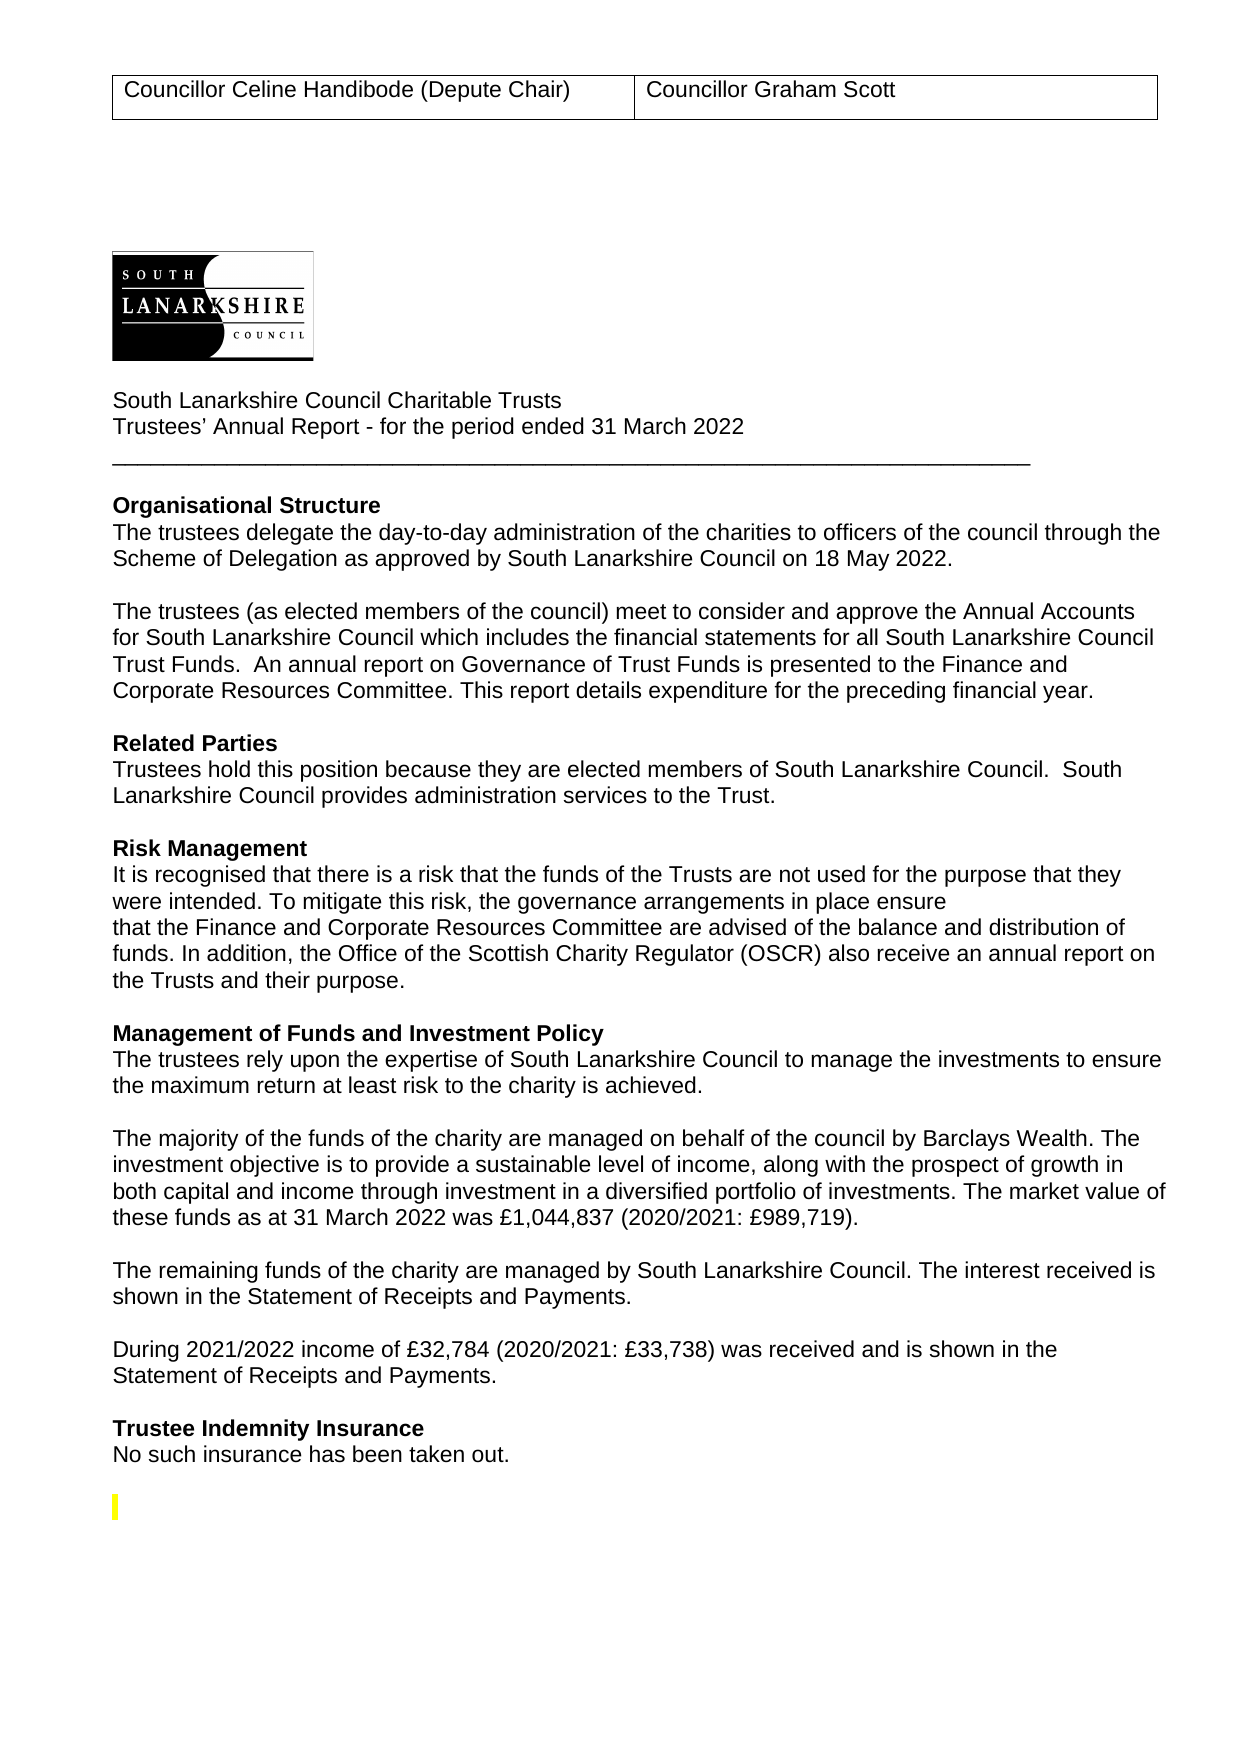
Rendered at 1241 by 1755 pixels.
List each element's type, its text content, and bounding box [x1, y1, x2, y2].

text Trustees hold this position because they are elected members of South Lanarkshire Council. South Lanarkshire Council provides administration services to the Trust. [112, 756, 1167, 809]
text The trustees rely upon the expertise of South Lanarkshire Council to manage the investments to ensure the maximum return at least risk to the charity is achieved. [112, 1046, 1167, 1098]
table_cell Councillor Celine Handibode (Depute Chair) [113, 76, 634, 119]
table_cell Councillor Graham Scott [635, 76, 1157, 119]
text During 2021/2022 income of £32,784 (2020/2021: £33,738) was received and is shown in the Statement of Receipts and Payments. [112, 1336, 1167, 1388]
text It is recognised that there is a risk that the funds of the Trusts are not used for the purpose that they were intended. To mitigate this risk, the governance arrangements in place ensure [112, 861, 1167, 914]
subtitle Related Parties [112, 729, 1167, 756]
subtitle Trustee Indemnity Insurance [112, 1415, 1167, 1441]
subtitle Risk Management [112, 835, 1167, 861]
text South Lanarkshire Council Charitable Trusts [112, 387, 1167, 413]
subtitle Organisational Structure [112, 492, 1167, 519]
text The trustees delegate the day-to-day administration of the charities to officers of the council through the Scheme of Delegation as approved by South Lanarkshire Council on 18 May 2022. [112, 519, 1167, 571]
text Trustees’ Annual Report - for the period ended 31 March 2022 [112, 413, 1167, 440]
text The remaining funds of the charity are managed by South Lanarkshire Council. The interest received is shown in the Statement of Receipts and Payments. [112, 1257, 1167, 1309]
text The trustees (as elected members of the council) meet to consider and approve the Annual Accounts for South Lanarkshire Council which includes the financial statements for all South Lanarkshire Council Trust Funds. An annual report on Governance of Trust Funds is presented to the Finance and Corporate Resources Committee. This report details expenditure for the preceding financial year. [112, 598, 1167, 703]
text ________________________________________________________________________ [112, 440, 1184, 466]
subtitle Management of Funds and Investment Policy [112, 1019, 1167, 1046]
text No such insurance has been taken out. [112, 1441, 1167, 1467]
text The majority of the funds of the charity are managed on behalf of the council by Barclays Wealth. The investment objective is to provide a sustainable level of income, along with the prospect of growth in both capital and income through investment in a diversified portfolio of investments. The market value of these funds as at 31 March 2022 was £1,044,837 (2020/2021: £989,719). [112, 1125, 1167, 1230]
text that the Finance and Corporate Resources Committee are advised of the balance and distribution of funds. In addition, the Office of the Scottish Charity Regulator (OSCR) also receive an annual report on the Trusts and their purpose. [112, 914, 1167, 993]
